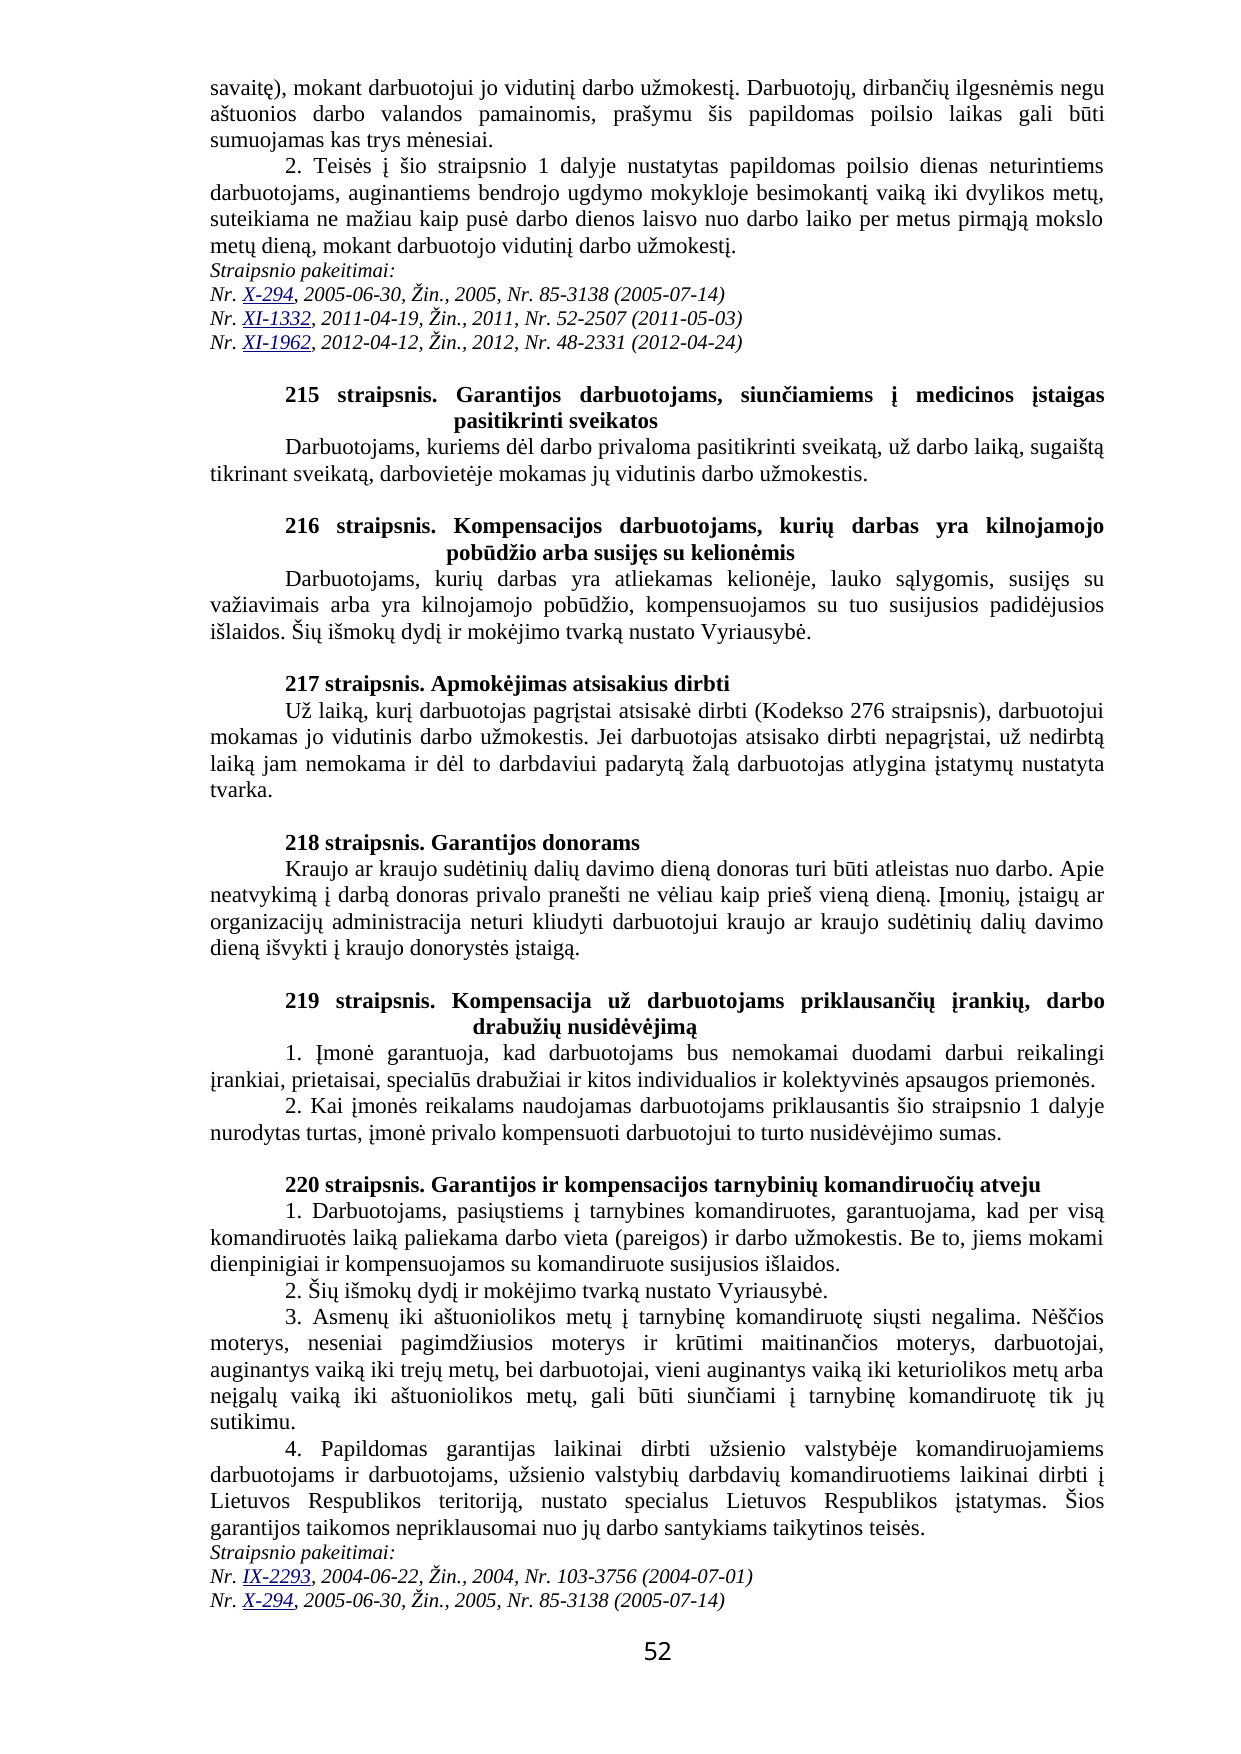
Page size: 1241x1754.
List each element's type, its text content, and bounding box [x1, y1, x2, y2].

text Kraujo ar kraujo sudėtinių dalių davimo dieną donoras turi būti atleistas nuo darbo. Apie neatvykimą į darbą donoras privalo pranešti ne vėliau kaip prieš vieną dieną. Įmonių, įstaigų ar organizacijų administracija neturi kliudyti darbuotojui kraujo ar kraujo sudėtinių dalių davimo dieną išvykti į kraujo donorystės įstaigą. [210, 855, 1106, 960]
text Nr. X-294, 2005-06-30, Žin., 2005, Nr. 85-3138 (2005-07-14) [210, 1588, 1106, 1612]
text 4. Papildomas garantijas laikinai dirbti užsienio valstybėje komandiruojamiems darbuotojams ir darbuotojams, užsienio valstybių darbdavių komandiruotiems laikinai dirbti į Lietuvos Respublikos teritoriją, nustato specialus Lietuvos Respublikos įstatymas. Šios garantijos taikomos nepriklausomai nuo jų darbo santykiams taikytinos teisės. [210, 1435, 1106, 1540]
text Nr. IX-2293, 2004-06-22, Žin., 2004, Nr. 103-3756 (2004-07-01) [210, 1564, 1106, 1588]
text Nr. XI-1962, 2012-04-12, Žin., 2012, Nr. 48-2331 (2012-04-24) [210, 330, 1106, 354]
text 217 straipsnis. Apmokėjimas atsisakius dirbti [210, 671, 1106, 697]
text 220 straipsnis. Garantijos ir kompensacijos tarnybinių komandiruočių atveju [285, 1171, 1106, 1198]
text Už laiką, kurį darbuotojas pagrįstai atsisakė dirbti (Kodekso 276 straipsnis), darbuotojui mokamas jo vidutinis darbo užmokestis. Jei darbuotojas atsisako dirbti nepagrįstai, už nedirbtą laiką jam nemokama ir dėl to darbdaviui padarytą žalą darbuotojas atlygina įstatymų nustatyta tvarka. [210, 697, 1106, 802]
text 2. Kai įmonės reikalams naudojamas darbuotojams priklausantis šio straipsnio 1 dalyje nurodytas turtas, įmonė privalo kompensuoti darbuotojui to turto nusidėvėjimo sumas. [210, 1092, 1106, 1145]
text 216 straipsnis. Kompensacijos darbuotojams, kurių darbas yra kilnojamojo pobūdžio arba susijęs su kelionėmis [285, 512, 1106, 565]
text Darbuotojams, kurių darbas yra atliekamas kelionėje, lauko sąlygomis, susijęs su važiavimais arba yra kilnojamojo pobūdžio, kompensuojamos su tuo susijusios padidėjusios išlaidos. Šių išmokų dydį ir mokėjimo tvarką nustato Vyriausybė. [210, 565, 1106, 644]
text 219 straipsnis. Kompensacija už darbuotojams priklausančių įrankių, darbo drabužių nusidėvėjimą [285, 987, 1106, 1039]
text 2. Šių išmokų dydį ir mokėjimo tvarką nustato Vyriausybė. [210, 1277, 1106, 1303]
text Nr. XI-1332, 2011-04-19, Žin., 2011, Nr. 52-2507 (2011-05-03) [210, 306, 1106, 330]
text 1. Įmonė garantuoja, kad darbuotojams bus nemokamai duodami darbui reikalingi įrankiai, prietaisai, specialūs drabužiai ir kitos individualios ir kolektyvinės apsaugos priemonės. [210, 1039, 1106, 1092]
text 218 straipsnis. Garantijos donorams [210, 829, 1106, 855]
text Straipsnio pakeitimai: [210, 1540, 1106, 1564]
text 3. Asmenų iki aštuoniolikos metų į tarnybinę komandiruotę siųsti negalima. Nėščios moterys, neseniai pagimdžiusios moterys ir krūtimi maitinančios moterys, darbuotojai, auginantys vaiką iki trejų metų, bei darbuotojai, vieni auginantys vaiką iki keturiolikos metų arba neįgalų vaiką iki aštuoniolikos metų, gali būti siunčiami į tarnybinę komandiruotę tik jų sutikimu. [210, 1303, 1106, 1435]
text Darbuotojams, kuriems dėl darbo privaloma pasitikrinti sveikatą, už darbo laiką, sugaištą tikrinant sveikatą, darbovietėje mokamas jų vidutinis darbo užmokestis. [210, 433, 1106, 486]
text 2. Teisės į šio straipsnio 1 dalyje nustatytas papildomas poilsio dienas neturintiems darbuotojams, auginantiems bendrojo ugdymo mokykloje besimokantį vaiką iki dvylikos metų, suteikiama ne mažiau kaip pusė darbo dienos laisvo nuo darbo laiko per metus pirmąją mokslo metų dieną, mokant darbuotojo vidutinį darbo užmokestį. [210, 153, 1106, 258]
text Straipsnio pakeitimai: [210, 258, 1106, 282]
text 1. Darbuotojams, pasiųstiems į tarnybines komandiruotes, garantuojama, kad per visą komandiruotės laiką paliekama darbo vieta (pareigos) ir darbo užmokestis. Be to, jiems mokami dienpinigiai ir kompensuojamos su komandiruote susijusios išlaidos. [210, 1198, 1106, 1277]
text 215 straipsnis. Garantijos darbuotojams, siunčiamiems į medicinos įstaigas pasitikrinti sveikatos [285, 381, 1106, 433]
text Nr. X-294, 2005-06-30, Žin., 2005, Nr. 85-3138 (2005-07-14) [210, 282, 1106, 306]
text savaitę), mokant darbuotojui jo vidutinį darbo užmokestį. Darbuotojų, dirbančių ilgesnėmis negu aštuonios darbo valandos pamainomis, prašymu šis papildomas poilsio laikas gali būti sumuojamas kas trys mėnesiai. [210, 73, 1106, 153]
